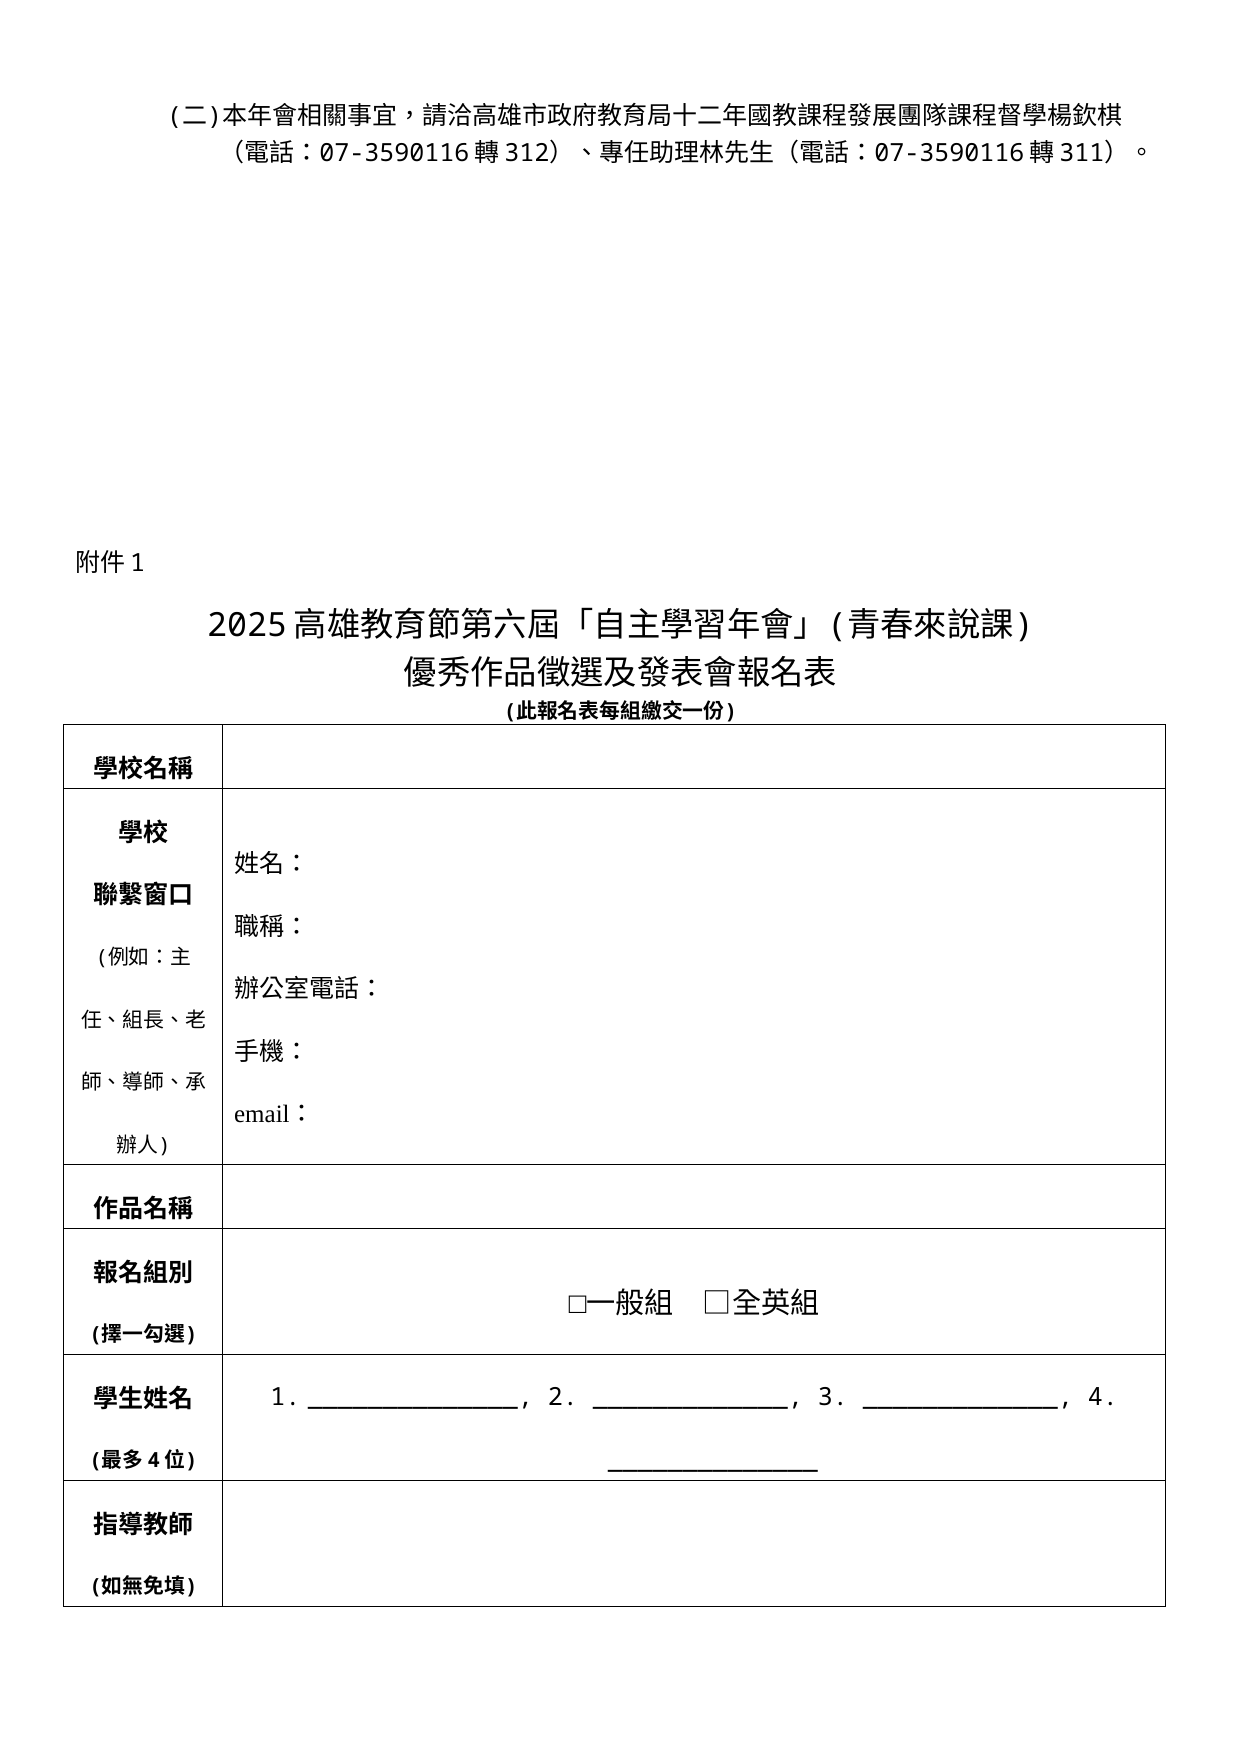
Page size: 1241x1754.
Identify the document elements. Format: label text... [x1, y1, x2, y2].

text (此報名表每組繳交一份) [75, 694, 1165, 724]
text 優秀作品徵選及發表會報名表 [75, 646, 1165, 694]
text (二)本年會相關事宜，請洽高雄市政府教育局十二年國教課程發展團隊課程督學楊欽棋 （電話：07-3590116轉312）、專任助理林先生（電話：07-3590116轉311）。 [167, 96, 1165, 168]
table_cell [223, 1481, 1165, 1606]
table_header [223, 725, 1165, 788]
table_cell 報名組別 (擇一勾選) [64, 1229, 222, 1353]
text 附件1 [75, 543, 1165, 579]
table_cell 作品名稱 [64, 1165, 222, 1227]
table_cell 姓名： 職稱： 辦公室電話： 手機： email： [223, 789, 1165, 1164]
table_cell 學生姓名 (最多4位) [64, 1355, 222, 1479]
text 2025高雄教育節第六屆「自主學習年會」(青春來說課) [75, 597, 1165, 646]
table_cell ______________, 2. _____________, 3. _____________, 4. ______________ [223, 1355, 1165, 1479]
table_cell 學校 聯繫窗口 (例如：主任、組長、老師、導師、承辦人) [64, 789, 222, 1164]
table_cell □一般組 □全英組 [223, 1229, 1165, 1353]
table_cell [223, 1165, 1165, 1227]
table_header 學校名稱 [64, 725, 222, 788]
table_cell 指導教師 (如無免填) [64, 1481, 222, 1606]
